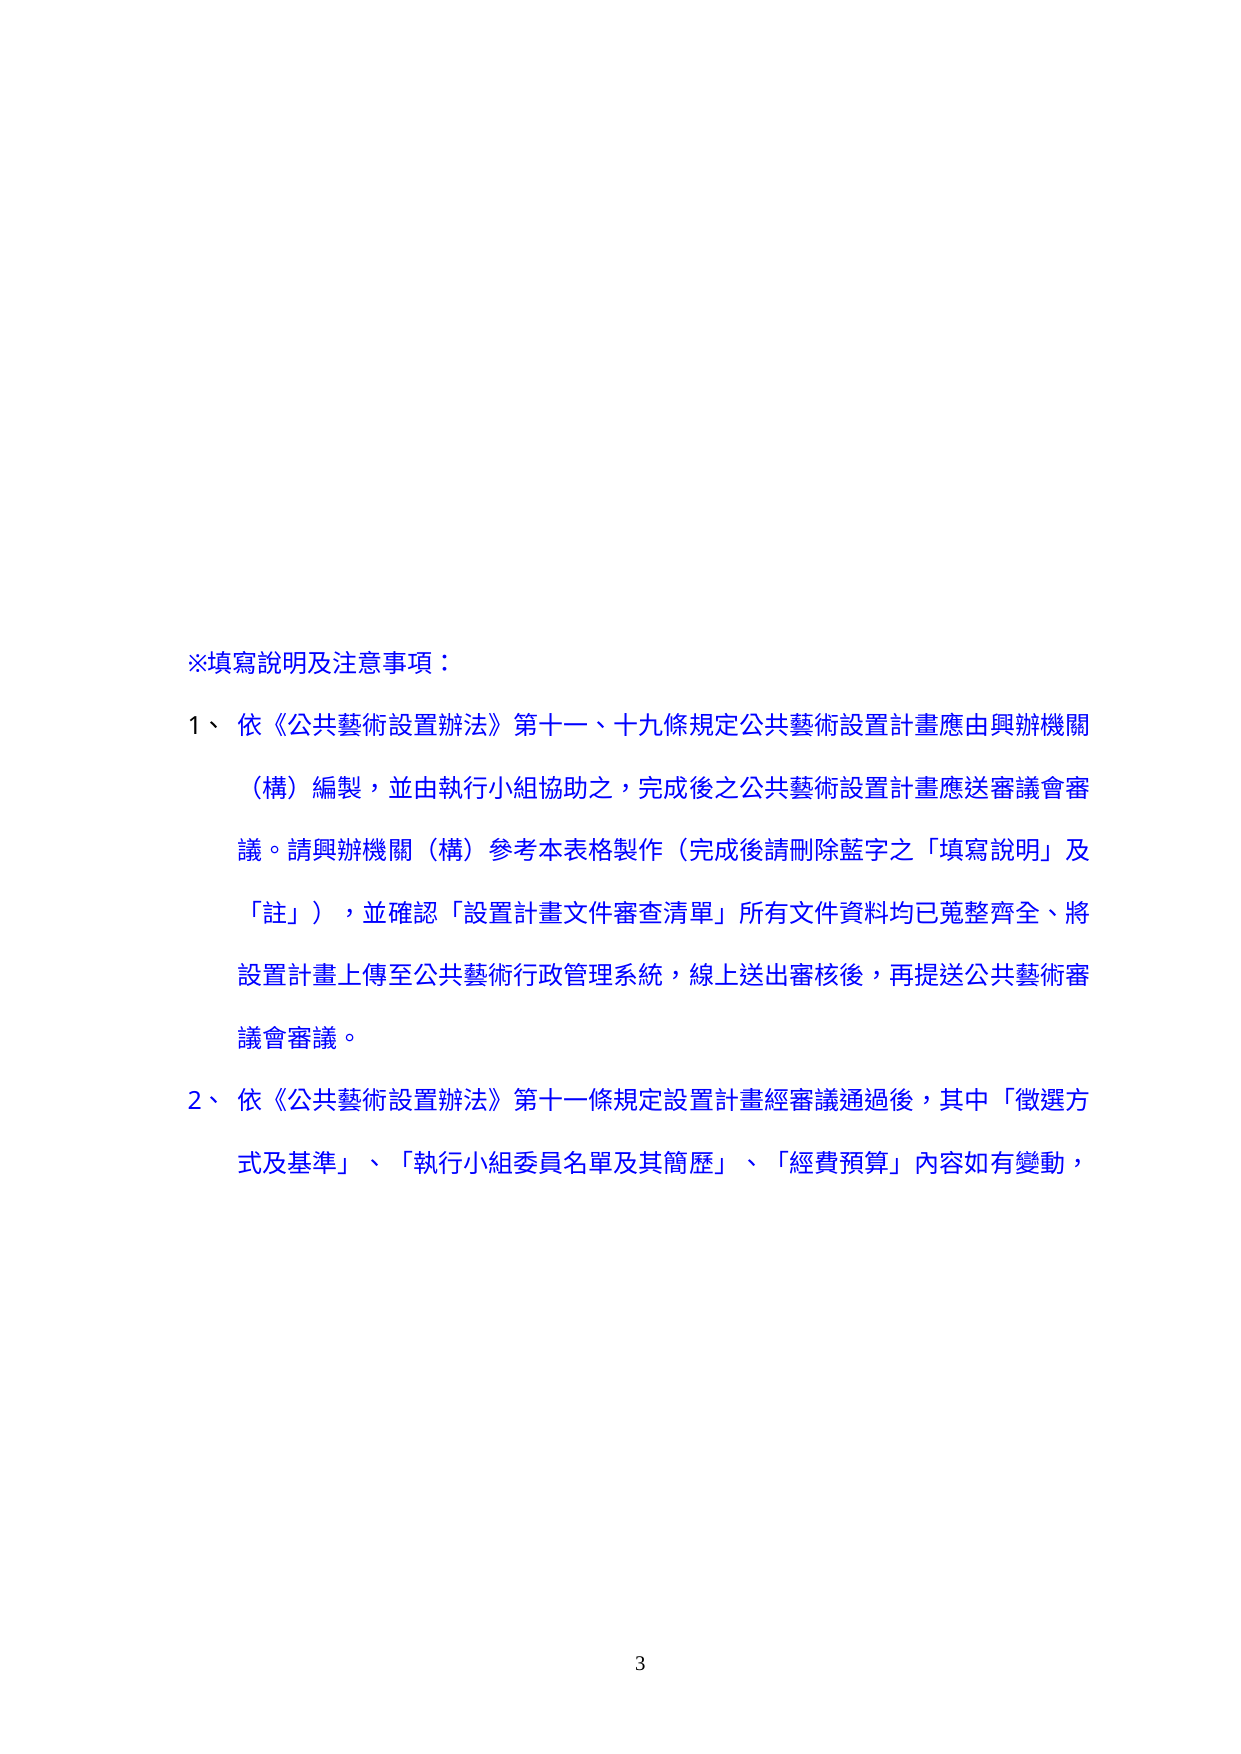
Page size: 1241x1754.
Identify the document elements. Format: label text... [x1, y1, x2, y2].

list 依《公共藝術設置辦法》第十一條規定設置計畫經審議通過後，其中「徵選方式及基準」、「執行小組委員名單及其簡歷」、「經費預算」內容如有變動， [187, 1057, 1092, 1182]
text ※填寫說明及注意事項： [187, 619, 1092, 682]
list 依《公共藝術設置辦法》第十一、十九條規定公共藝術設置計畫應由興辦機關（構）編製，並由執行小組協助之，完成後之公共藝術設置計畫應送審議會審議。請興辦機關（構）參考本表格製作（完成後請刪除藍字之「填寫說明」及「註」），並確認「設置計畫文件審查清單」所有文件資料均已蒐整齊全、將設置計畫上傳至公共藝術行政管理系統，線上送出審核後，再提送公共藝術審議會審議。 [187, 682, 1092, 1057]
